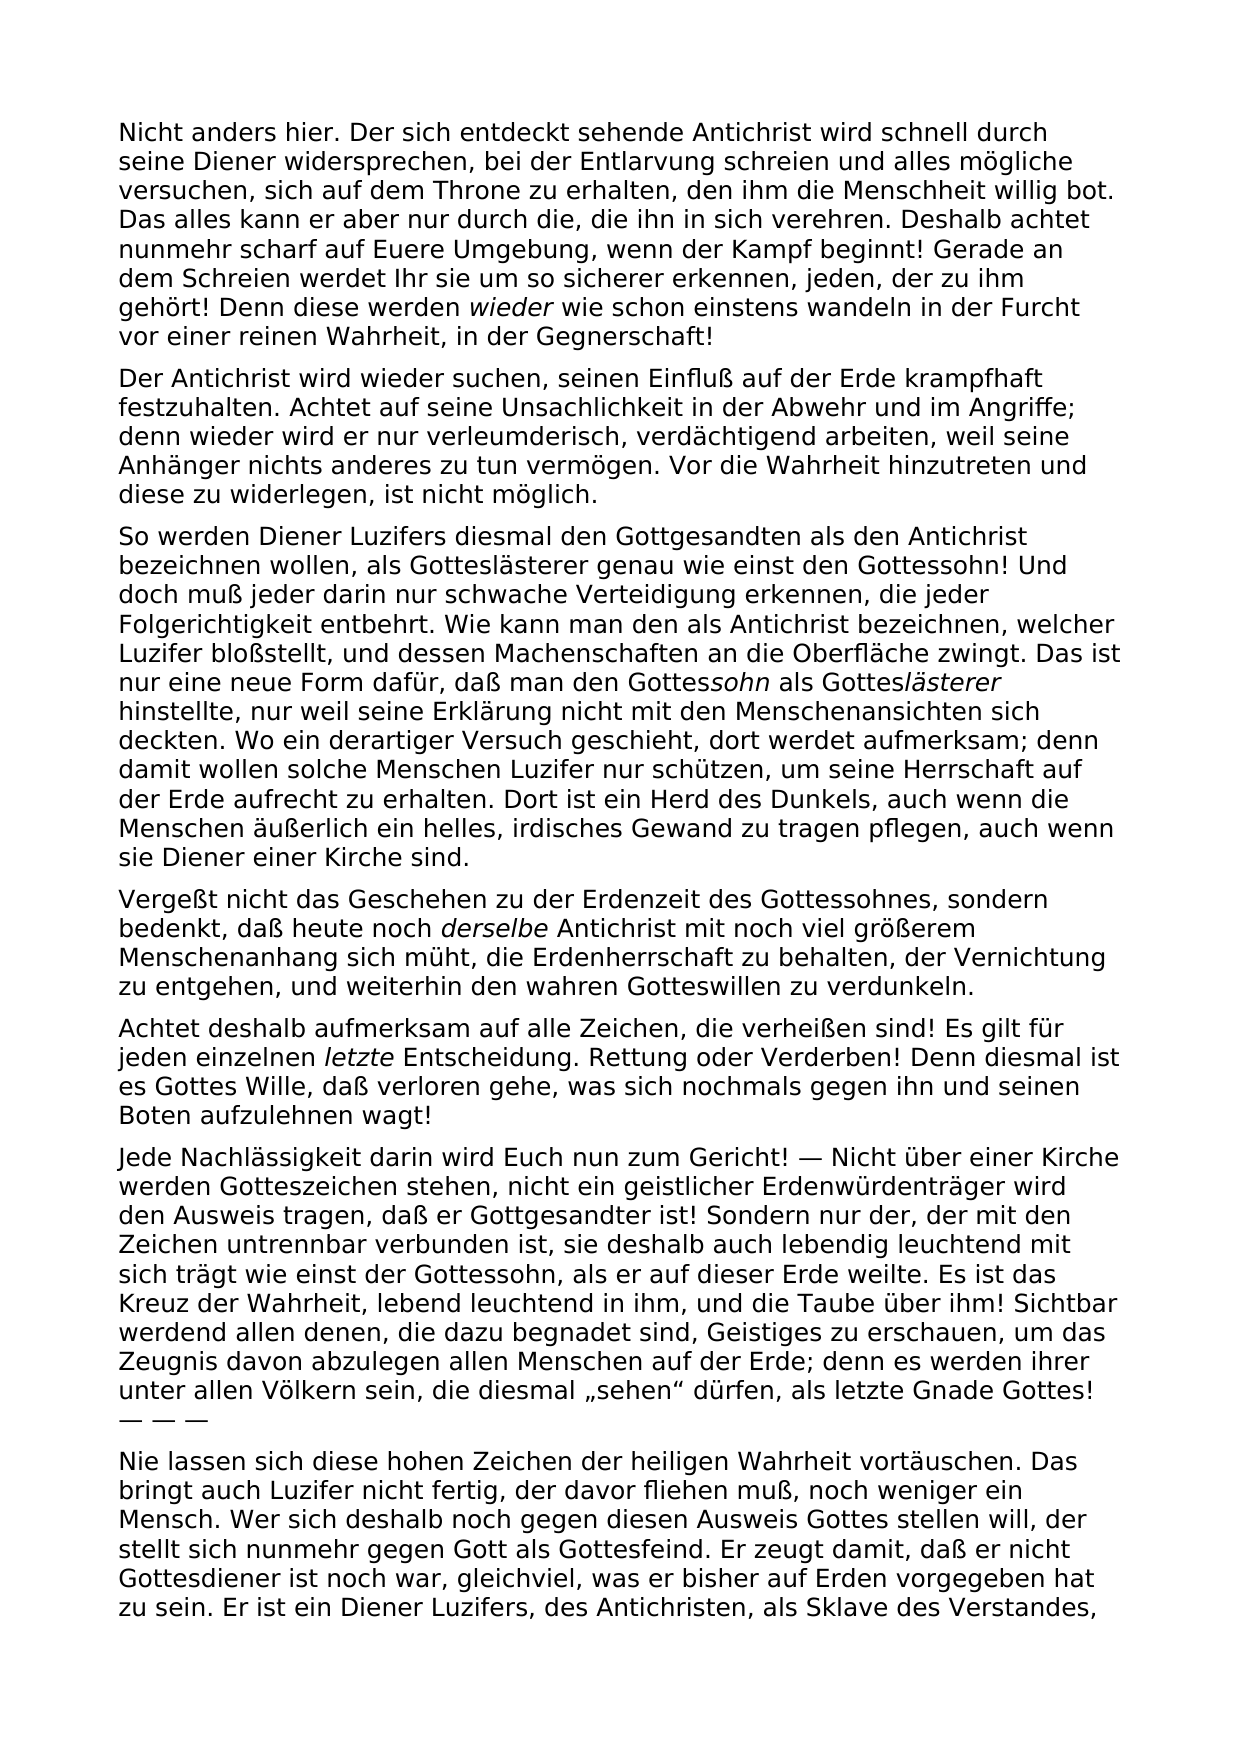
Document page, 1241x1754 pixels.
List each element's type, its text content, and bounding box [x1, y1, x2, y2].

text Vergeßt nicht das Geschehen zu der Erdenzeit des Gottessohnes, sondern bedenkt, daß heute noch derselbe Antichrist mit noch viel größerem Menschenanhang sich müht, die Erdenherrschaft zu behalten, der Vernichtung zu entgehen, und weiterhin den wahren Gotteswillen zu verdunkeln. [118, 885, 1122, 1001]
text So werden Diener Luzifers diesmal den Gottgesandten als den Antichrist bezeichnen wollen, als Gotteslästerer genau wie einst den Gottessohn! Und doch muß jeder darin nur schwache Verteidigung erkennen, die jeder Folgerichtigkeit entbehrt. Wie kann man den als Antichrist bezeichnen, welcher Luzifer bloßstellt, und dessen Machenschaften an die Oberfläche zwingt. Das ist nur eine neue Form dafür, daß man den Gottessohn als Gotteslästerer hinstellte, nur weil seine Erklärung nicht mit den Menschenansichten sich deckten. Wo ein derartiger Versuch geschieht, dort werdet aufmerksam; denn damit wollen solche Menschen Luzifer nur schützen, um seine Herrschaft auf der Erde aufrecht zu erhalten. Dort ist ein Herd des Dunkels, auch wenn die Menschen äußerlich ein helles, irdisches Gewand zu tragen pflegen, auch wenn sie Diener einer Kirche sind. [118, 522, 1122, 872]
text Nicht anders hier. Der sich entdeckt sehende Antichrist wird schnell durch seine Diener widersprechen, bei der Entlarvung schreien und alles mögliche versuchen, sich auf dem Throne zu erhalten, den ihm die Menschheit willig bot. Das alles kann er aber nur durch die, die ihn in sich verehren. Deshalb achtet nunmehr scharf auf Euere Umgebung, wenn der Kampf beginnt! Gerade an dem Schreien werdet Ihr sie um so sicherer erkennen, jeden, der zu ihm gehört! Denn diese werden wieder wie schon einstens wandeln in der Furcht vor einer reinen Wahrheit, in der Gegnerschaft! [118, 118, 1122, 351]
text Achtet deshalb aufmerksam auf alle Zeichen, die verheißen sind! Es gilt für jeden einzelnen letzte Entscheidung. Rettung oder Verderben! Denn diesmal ist es Gottes Wille, daß verloren gehe, was sich nochmals gegen ihn und seinen Boten aufzulehnen wagt! [118, 1014, 1122, 1131]
text Jede Nachlässigkeit darin wird Euch nun zum Gericht! — Nicht über einer Kirche werden Gotteszeichen stehen, nicht ein geistlicher Erdenwürdenträger wird den Ausweis tragen, daß er Gottgesandter ist! Sondern nur der, der mit den Zeichen untrennbar verbunden ist, sie deshalb auch lebendig leuchtend mit sich trägt wie einst der Gottessohn, als er auf dieser Erde weilte. Es ist das Kreuz der Wahrheit, lebend leuchtend in ihm, und die Taube über ihm! Sichtbar werdend allen denen, die dazu begnadet sind, Geistiges zu erschauen, um das Zeugnis davon abzulegen allen Menschen auf der Erde; denn es werden ihrer unter allen Völkern sein, die diesmal „sehen“ dürfen, als letzte Gnade Gottes! — — — [118, 1143, 1122, 1435]
text Nie lassen sich diese hohen Zeichen der heiligen Wahrheit vortäuschen. Das bringt auch Luzifer nicht fertig, der davor fliehen muß, noch weniger ein Mensch. Wer sich deshalb noch gegen diesen Ausweis Gottes stellen will, der stellt sich nunmehr gegen Gott als Gottesfeind. Er zeugt damit, daß er nicht Gottesdiener ist noch war, gleichviel, was er bisher auf Erden vorgegeben hat zu sein. Er ist ein Diener Luzifers, des Antichristen, als Sklave des Verstandes, [118, 1447, 1122, 1622]
text Der Antichrist wird wieder suchen, seinen Einfluß auf der Erde krampfhaft festzuhalten. Achtet auf seine Unsachlichkeit in der Abwehr und im Angriffe; denn wieder wird er nur verleumderisch, verdächtigend arbeiten, weil seine Anhänger nichts anderes zu tun vermögen. Vor die Wahrheit hinzutreten und diese zu widerlegen, ist nicht möglich. [118, 364, 1122, 510]
